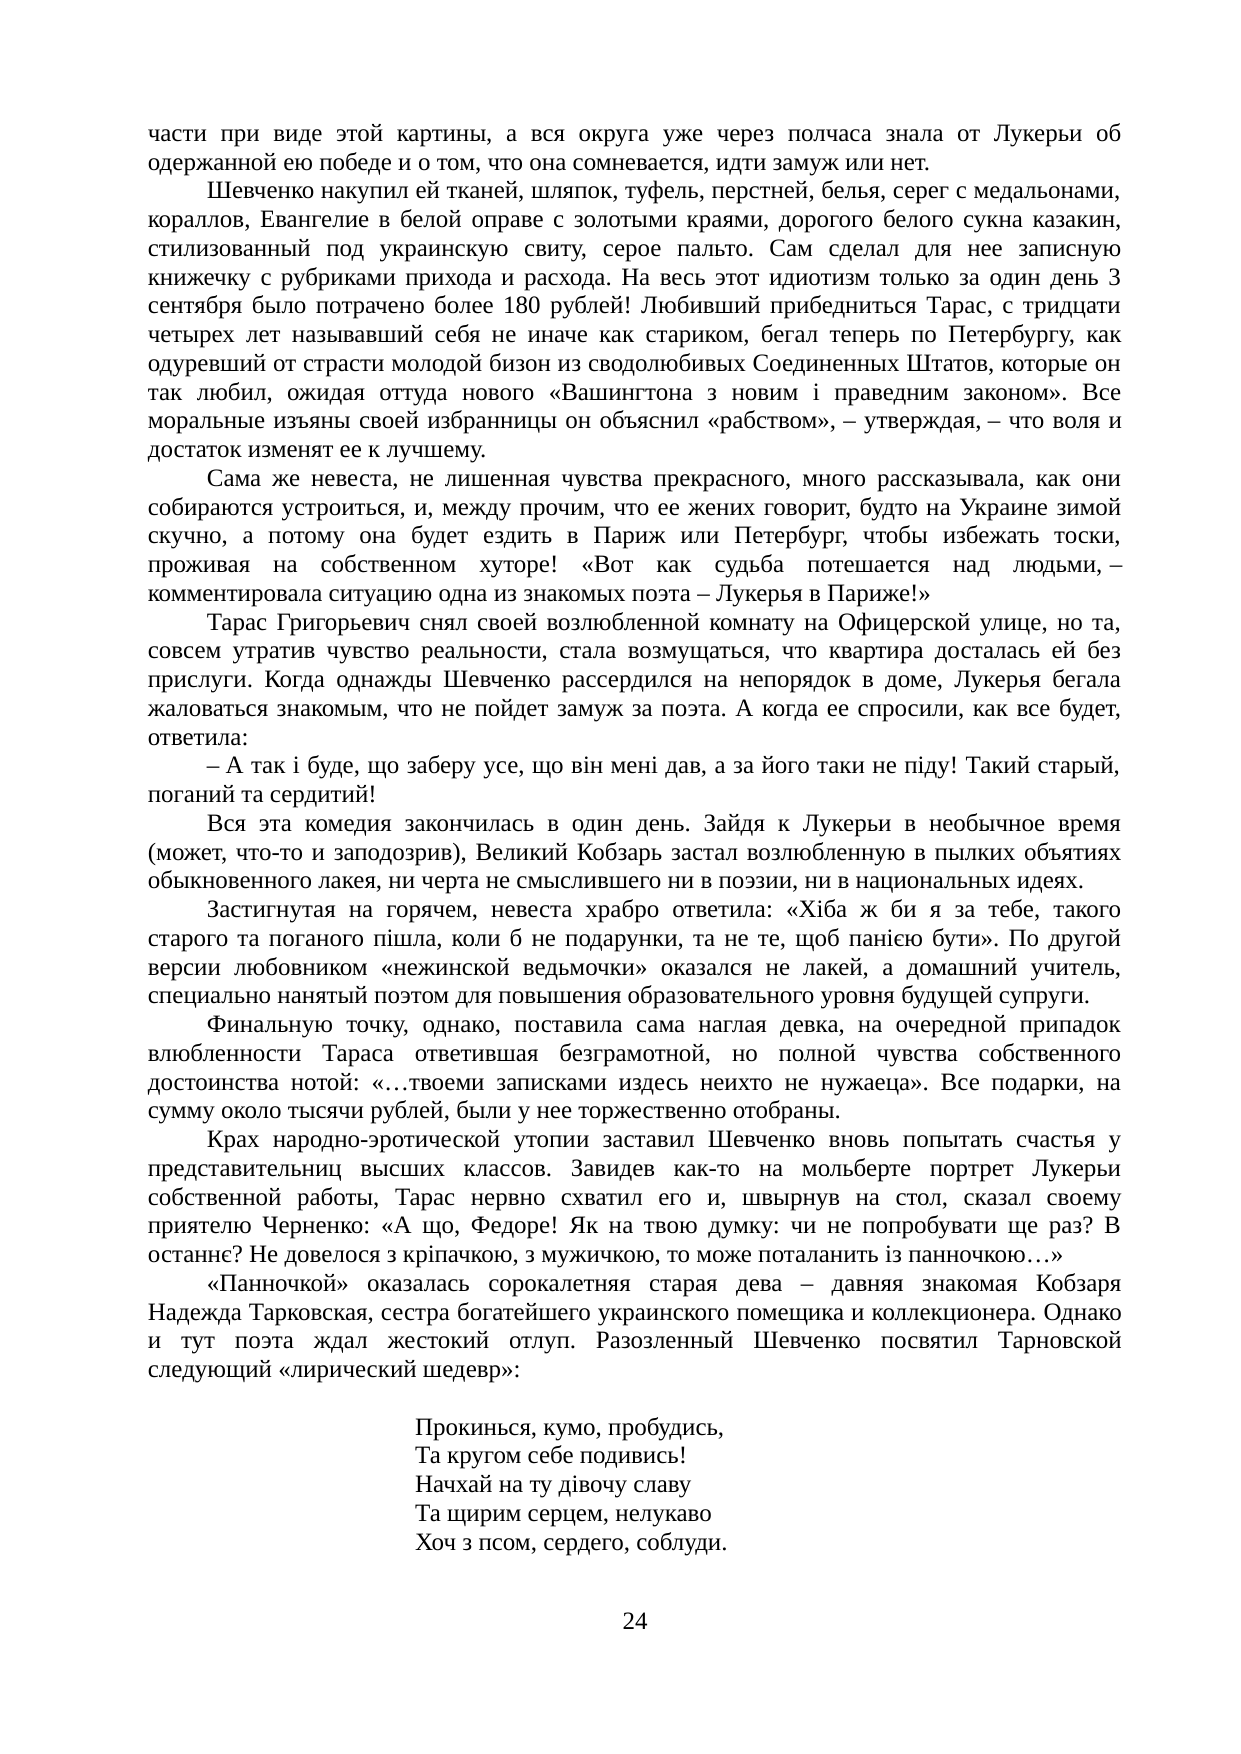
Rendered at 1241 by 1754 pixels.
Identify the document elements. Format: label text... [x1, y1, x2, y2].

text Начхай на ту дiвочу славу [356, 1469, 1059, 1498]
text Крах народно-эротической утопии заставил Шевченко вновь попытать счастья у представительниц высших классов. Завидев как-то на мольберте портрет Лукерьи собственной работы, Тарас нервно схватил его и, швырнув на стол, сказал своему приятелю Черненко: «А що, Федоре! Як на твою думку: чи не попробувати ще раз? В останнє? Не довелося з крiпачкою, з мужичкою, то може поталанить iз панночкою…» [148, 1124, 1122, 1268]
text части при виде этой картины, а вся округа уже через полчаса знала от Лукерьи об одержанной ею победе и о том, что она сомневается, идти замуж или нет. [148, 118, 1122, 176]
text Та щирим серцем, нелукаво [356, 1498, 1059, 1527]
text – А так i буде, що заберу усе, що вiн менi дав, а за його таки не пiду! Такий старый, поганий та сердитий! [148, 751, 1122, 808]
text Финальную точку, однако, поставила сама наглая девка, на очередной припадок влюбленности Тараса ответившая безграмотной, но полной чувства собственного достоинства нотой: «…твоеми записками издесь неихто не нужаеца». Все подарки, на сумму около тысячи рублей, были у нее торжественно отобраны. [148, 1009, 1122, 1124]
text Шевченко накупил ей тканей, шляпок, туфель, перстней, белья, серег с медальонами, кораллов, Евангелие в белой оправе с золотыми краями, дорогого белого сукна казакин, стилизованный под украинскую свиту, серое пальто. Сам сделал для нее записную книжечку с рубриками прихода и расхода. На весь этот идиотизм только за один день 3 сентября было потрачено более 180 рублей! Любивший прибедниться Тарас, с тридцати четырех лет называвший себя не иначе как стариком, бегал теперь по Петербургу, как одуревший от страсти молодой бизон из сводолюбивых Соединенных Штатов, которые он так любил, ожидая оттуда нового «Вашингтона з новим i праведним законом». Все моральные изъяны своей избранницы он объяснил «рабством», – утверждая, – что воля и достаток изменят ее к лучшему. [148, 176, 1122, 463]
text Прокинься, кумо, пробудись, [356, 1412, 1059, 1441]
text «Панночкой» оказалась сорокалетняя старая дева – давняя знакомая Кобзаря Надежда Тарковская, сестра богатейшего украинского помещика и коллекционера. Однако и тут поэта ждал жестокий отлуп. Разозленный Шевченко посвятил Тарновской следующий «лирический шедевр»: [148, 1268, 1122, 1383]
text Сама же невеста, не лишенная чувства прекрасного, много рассказывала, как они собираются устроиться, и, между прочим, что ее жених говорит, будто на Украине зимой скучно, а потому она будет ездить в Париж или Петербург, чтобы избежать тоски, проживая на собственном хуторе! «Вот как судьба потешается над людьми, – комментировала ситуацию одна из знакомых поэта – Лукерья в Париже!» [148, 463, 1122, 607]
text Хоч з псом, сердего, соблуди. [356, 1527, 1059, 1556]
text Та кругом себе подивись! [356, 1441, 1059, 1469]
text Тарас Григорьевич снял своей возлюбленной комнату на Офицерской улице, но та, совсем утратив чувство реальности, стала возмущаться, что квартира досталась ей без прислуги. Когда однажды Шевченко рассердился на непорядок в доме, Лукерья бегала жаловаться знакомым, что не пойдет замуж за поэта. А когда ее спросили, как все будет, ответила: [148, 607, 1122, 751]
text Вся эта комедия закончилась в один день. Зайдя к Лукерьи в необычное время (может, что-то и заподозрив), Великий Кобзарь застал возлюбленную в пылких объятиях обыкновенного лакея, ни черта не смыслившего ни в поэзии, ни в национальных идеях. [148, 808, 1122, 894]
text Застигнутая на горячем, невеста храбро ответила: «Xiбa ж би я за тебе, такого старого та поганого пiшла, коли б не подарунки, та не те, щоб панiєю бути». По другой версии любовником «нежинской ведьмочки» оказался не лакей, а домашний учитель, специально нанятый поэтом для повышения образовательного уровня будущей супруги. [148, 894, 1122, 1009]
